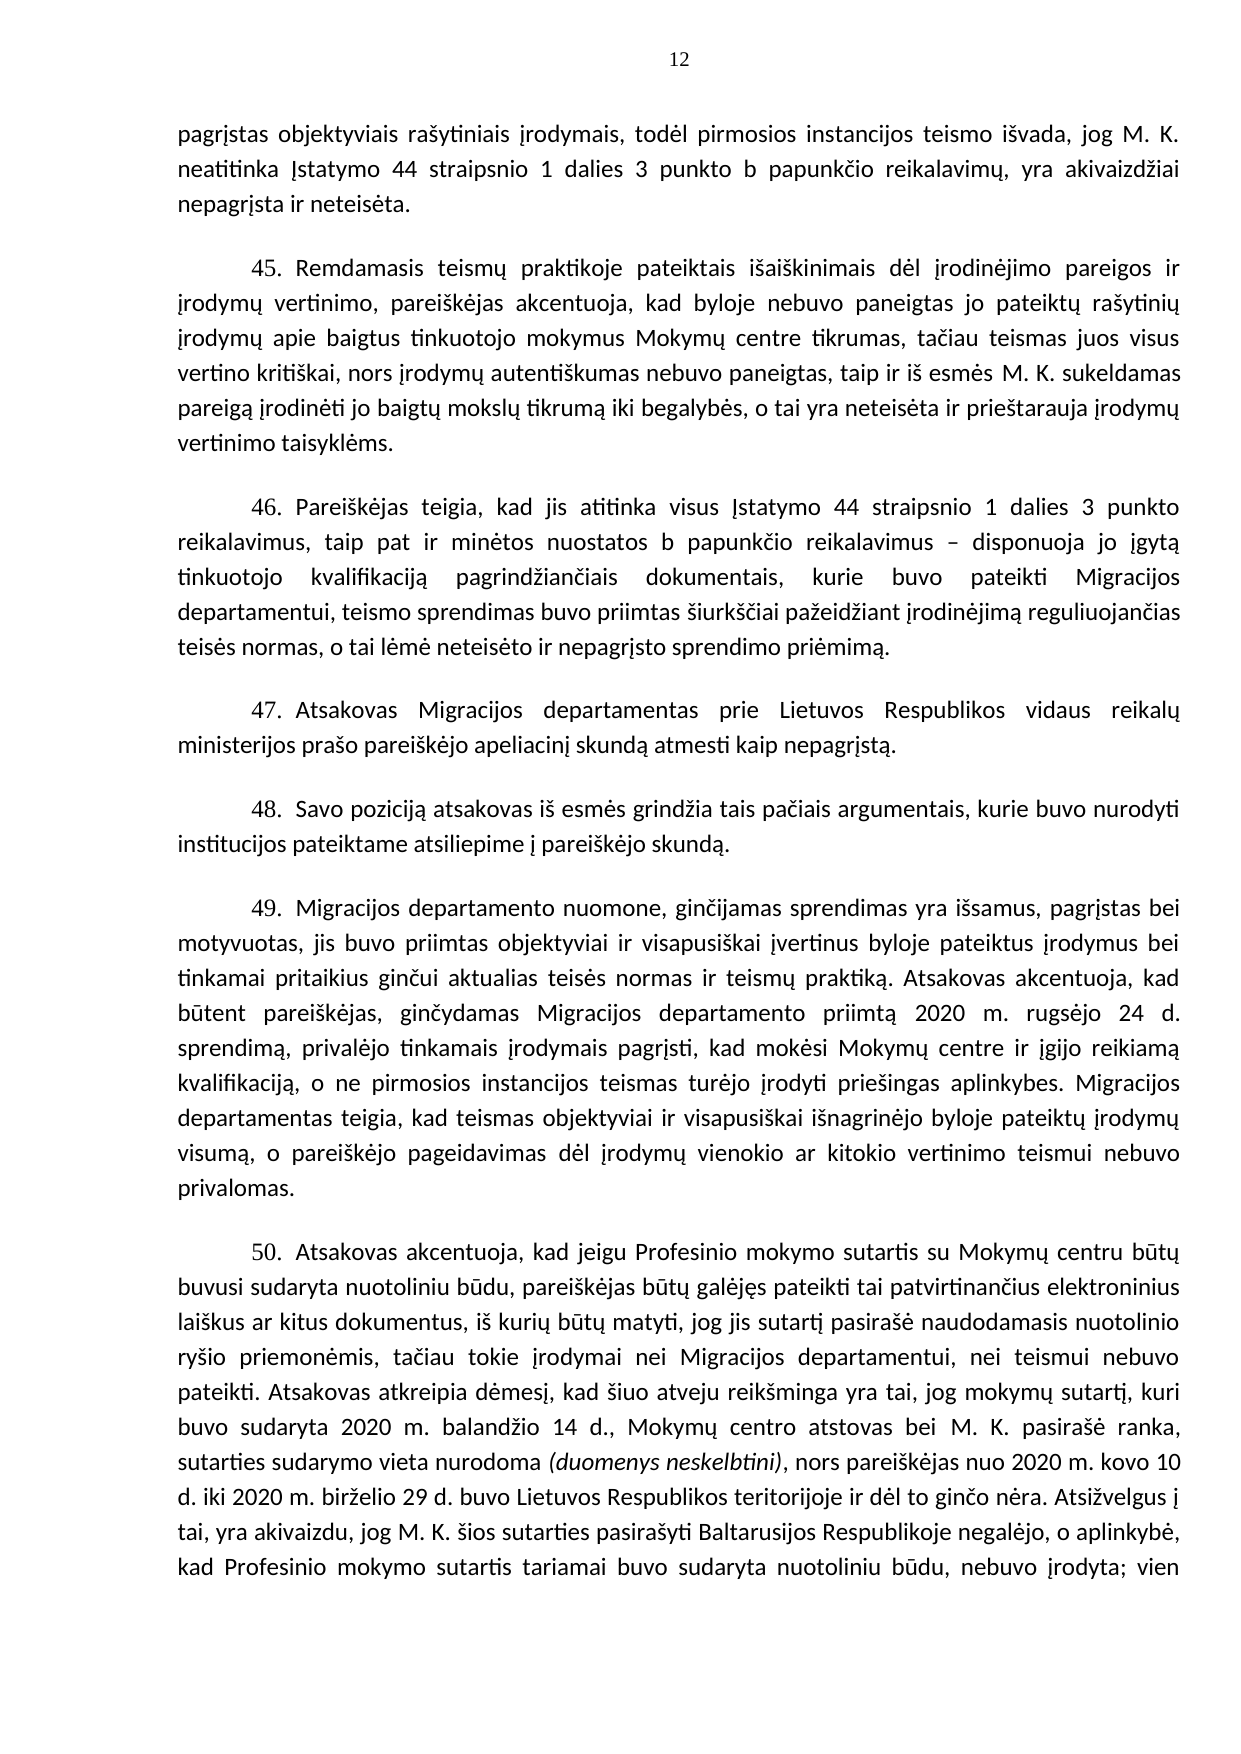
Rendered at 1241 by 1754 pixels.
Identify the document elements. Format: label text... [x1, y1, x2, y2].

text pagrįstas objektyviais rašytiniais įrodymais, todėl pirmosios instancijos teismo išvada, jog M. K. neatitinka Įstatymo 44 straipsnio 1 dalies 3 punkto b papunkčio reikalavimų, yra akivaizdžiai nepagrįsta ir neteisėta. [177, 118, 1181, 219]
text 46. Pareiškėjas teigia, kad jis atitinka visus Įstatymo 44 straipsnio 1 dalies 3 punkto reikalavimus, taip pat ir minėtos nuostatos b papunkčio reikalavimus – disponuoja jo įgytą tinkuotojo kvalifikaciją pagrindžiančiais dokumentais, kurie buvo pateikti Migracijos departamentui, teismo sprendimas buvo priimtas šiurkščiai pažeidžiant įrodinėjimą reguliuojančias teisės normas, o tai lėmė neteisėto ir nepagrįsto sprendimo priėmimą. [177, 491, 1181, 661]
text 45. Remdamasis teismų praktikoje pateiktais išaiškinimais dėl įrodinėjimo pareigos ir įrodymų vertinimo, pareiškėjas akcentuoja, kad byloje nebuvo paneigtas jo pateiktų rašytinių įrodymų apie baigtus tinkuotojo mokymus Mokymų centre tikrumas, tačiau teismas juos visus vertino kritiškai, nors įrodymų autentiškumas nebuvo paneigtas, taip ir iš esmės M. K. sukeldamas pareigą įrodinėti jo baigtų mokslų tikrumą iki begalybės, o tai yra neteisėta ir prieštarauja įrodymų vertinimo taisyklėms. [177, 252, 1181, 457]
text 49. Migracijos departamento nuomone, ginčijamas sprendimas yra išsamus, pagrįstas bei motyvuotas, jis buvo priimtas objektyviai ir visapusiškai įvertinus byloje pateiktus įrodymus bei tinkamai pritaikius ginčui aktualias teisės normas ir teismų praktiką. Atsakovas akcentuoja, kad būtent pareiškėjas, ginčydamas Migracijos departamento priimtą 2020 m. rugsėjo 24 d. sprendimą, privalėjo tinkamais įrodymais pagrįsti, kad mokėsi Mokymų centre ir įgijo reikiamą kvalifikaciją, o ne pirmosios instancijos teismas turėjo įrodyti priešingas aplinkybes. Migracijos departamentas teigia, kad teismas objektyviai ir visapusiškai išnagrinėjo byloje pateiktų įrodymų visumą, o pareiškėjo pageidavimas dėl įrodymų vienokio ar kitokio vertinimo teismui nebuvo privalomas. [177, 892, 1181, 1202]
text 50. Atsakovas akcentuoja, kad jeigu Profesinio mokymo sutartis su Mokymų centru būtų buvusi sudaryta nuotoliniu būdu, pareiškėjas būtų galėjęs pateikti tai patvirtinančius elektroninius laiškus ar kitus dokumentus, iš kurių būtų matyti, jog jis sutartį pasirašė naudodamasis nuotolinio ryšio priemonėmis, tačiau tokie įrodymai nei Migracijos departamentui, nei teismui nebuvo pateikti. Atsakovas atkreipia dėmesį, kad šiuo atveju reikšminga yra tai, jog mokymų sutartį, kuri buvo sudaryta 2020 m. balandžio 14 d., Mokymų centro atstovas bei M. K. pasirašė ranka, sutarties sudarymo vieta nurodoma (duomenys neskelbtini), nors pareiškėjas nuo 2020 m. kovo 10 d. iki 2020 m. birželio 29 d. buvo Lietuvos Respublikos teritorijoje ir dėl to ginčo nėra. Atsižvelgus į tai, yra akivaizdu, jog M. K. šios sutarties pasirašyti Baltarusijos Respublikoje negalėjo, o aplinkybė, kad Profesinio mokymo sutartis tariamai buvo sudaryta nuotoliniu būdu, nebuvo įrodyta; vien [177, 1236, 1181, 1581]
text 47. Atsakovas Migracijos departamentas prie Lietuvos Respublikos vidaus reikalų ministerijos prašo pareiškėjo apeliacinį skundą atmesti kaip nepagrįstą. [177, 694, 1181, 760]
text 48. Savo poziciją atsakovas iš esmės grindžia tais pačiais argumentais, kurie buvo nurodyti institucijos pateiktame atsiliepime į pareiškėjo skundą. [177, 793, 1181, 859]
